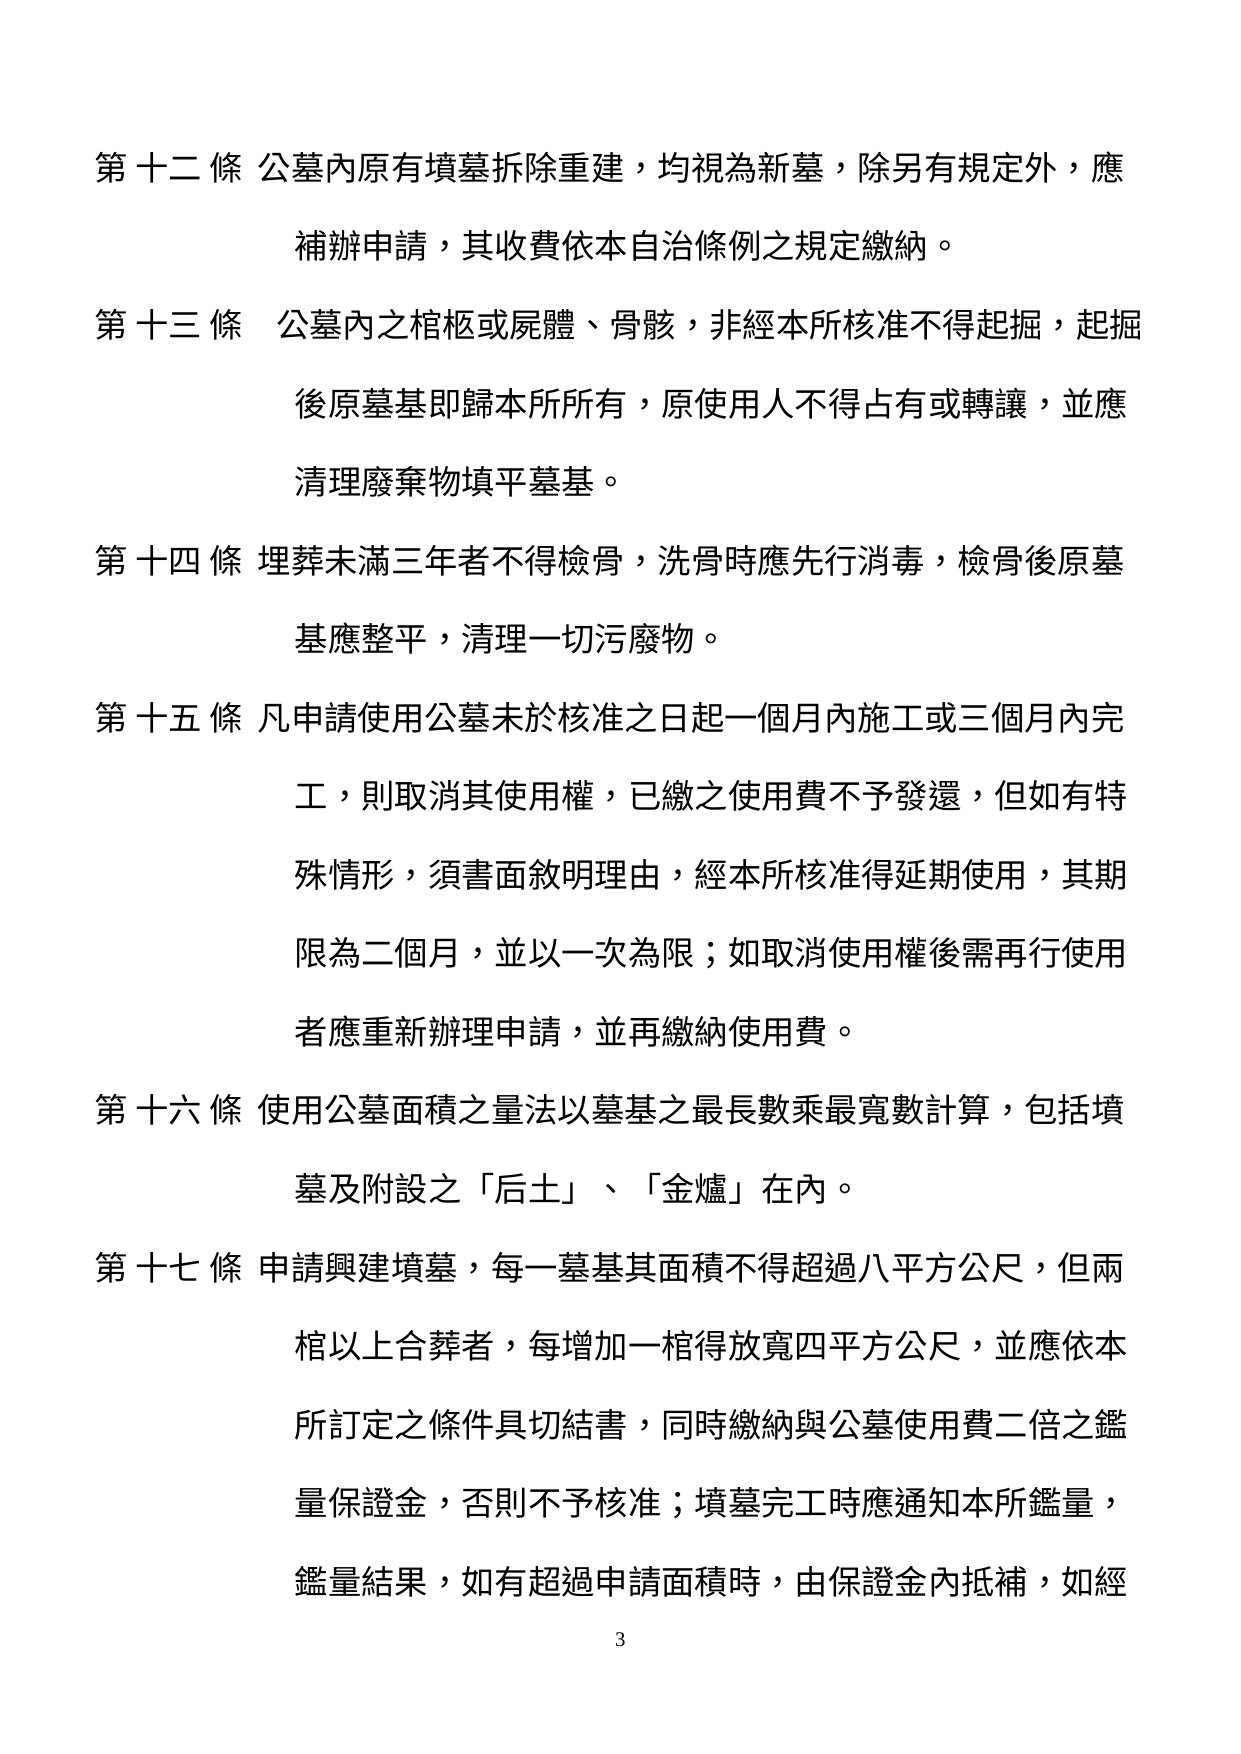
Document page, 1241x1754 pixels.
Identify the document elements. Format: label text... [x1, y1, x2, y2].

text 第 十六 條 使用公墓面積之量法以墓基之最長數乘最寬數計算，包括墳墓及附設之「后土」、「金爐」在內。 [94, 1069, 1146, 1226]
text 第 十七 條 申請興建墳墓，每一墓基其面積不得超過八平方公尺，但兩棺以上合葬者，每增加一棺得放寬四平方公尺，並應依本所訂定之條件具切結書，同時繳納與公墓使用費二倍之鑑量保證金，否則不予核准；墳墓完工時應通知本所鑑量，鑑量結果，如有超過申請面積時，由保證金內抵補，如經 [94, 1226, 1146, 1619]
text 第 十四 條 埋葬未滿三年者不得檢骨，洗骨時應先行消毒，檢骨後原墓基應整平，清理一切污廢物。 [94, 519, 1146, 676]
text 第 十三 條 公墓內之棺柩或屍體、骨骸，非經本所核准不得起掘，起掘後原墓基即歸本所所有，原使用人不得占有或轉讓，並應清理廢棄物填平墓基。 [94, 284, 1146, 519]
text 第 十二 條 公墓內原有墳墓拆除重建，均視為新墓，除另有規定外，應補辦申請，其收費依本自治條例之規定繳納。 [94, 127, 1146, 284]
text 第 十五 條 凡申請使用公墓未於核准之日起一個月內施工或三個月內完工，則取消其使用權，已繳之使用費不予發還，但如有特殊情形，須書面敘明理由，經本所核准得延期使用，其期限為二個月，並以一次為限；如取消使用權後需再行使用者應重新辦理申請，並再繳納使用費。 [94, 676, 1146, 1069]
